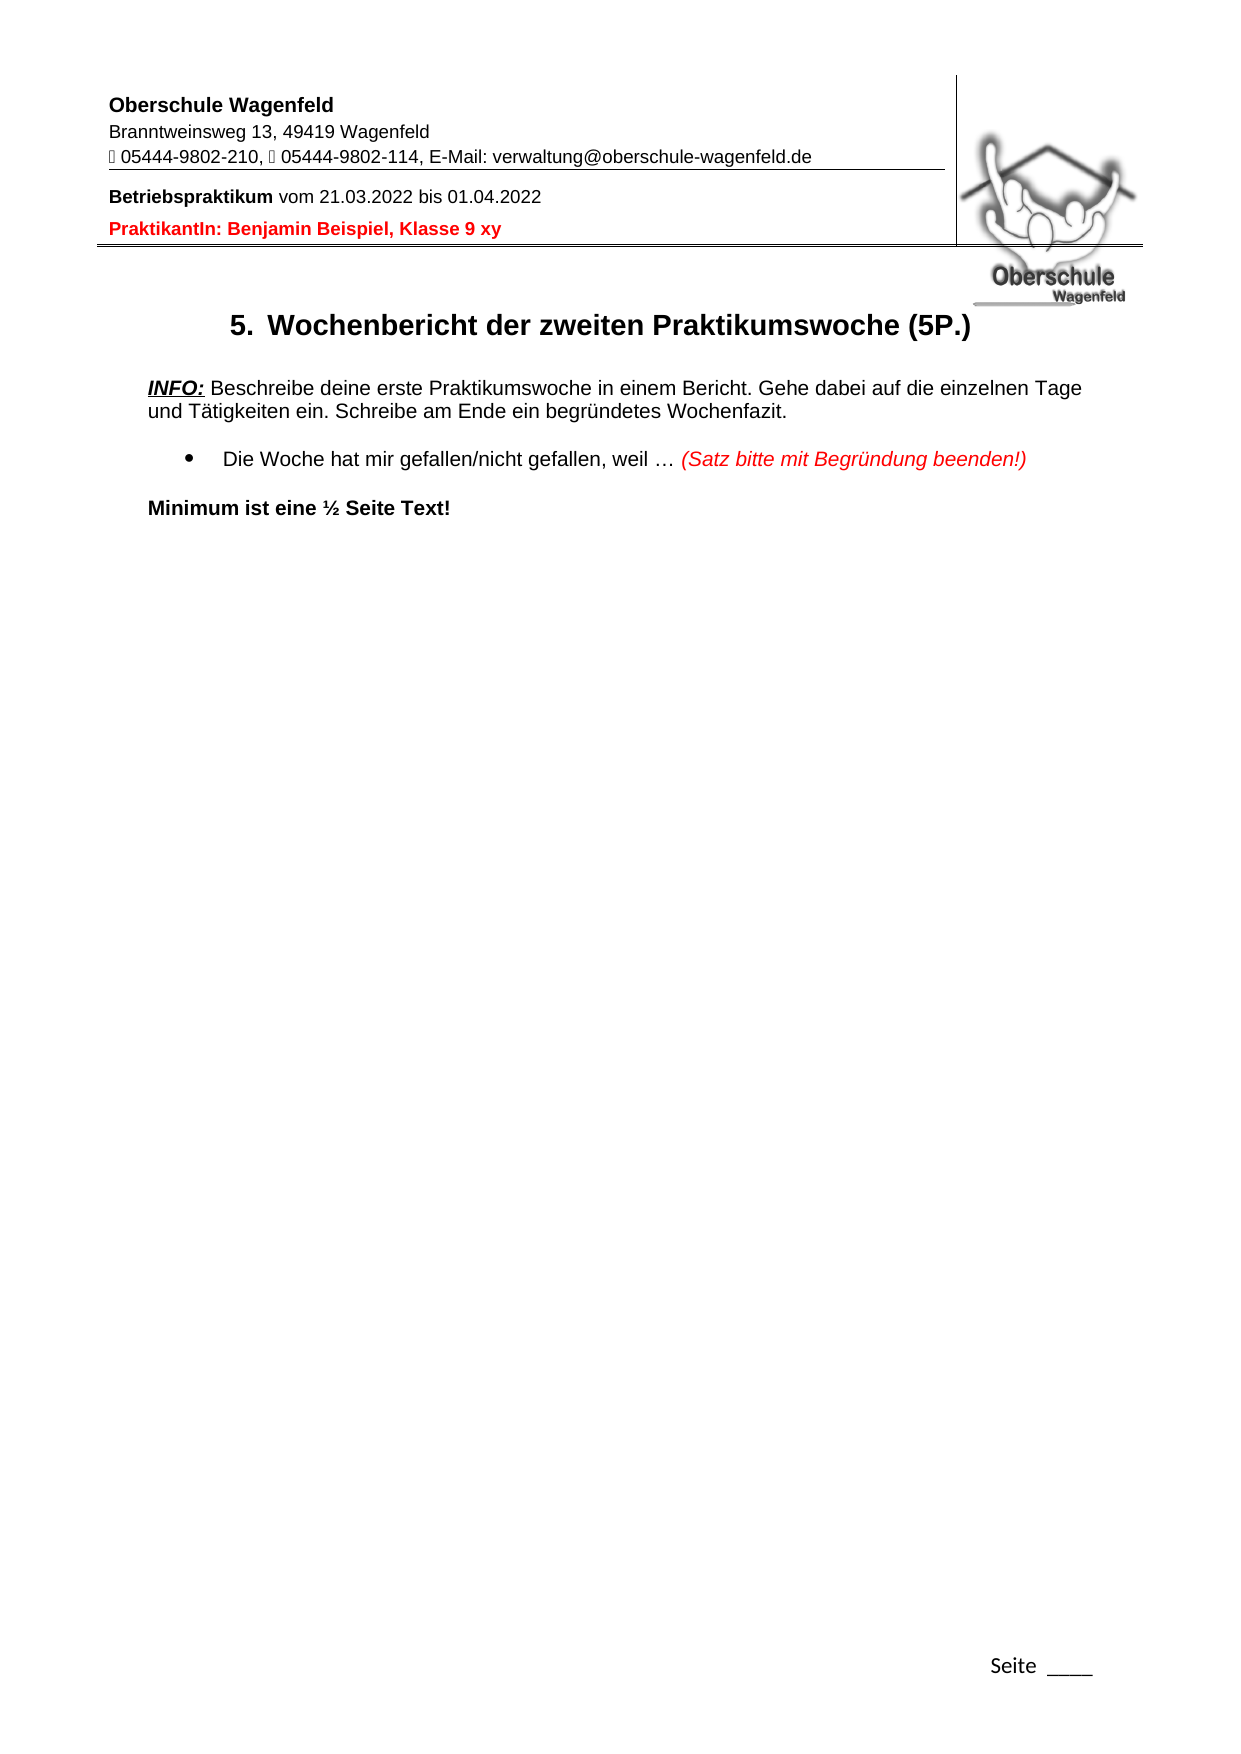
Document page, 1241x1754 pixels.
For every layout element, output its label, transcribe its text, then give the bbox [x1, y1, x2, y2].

list Wochenbericht der zweiten Praktikumswoche (5P.) [229, 308, 1093, 342]
text Minimum ist eine ½ Seite Text! [148, 496, 1093, 520]
text INFO: Beschreibe deine erste Praktikumswoche in einem Bericht. Gehe dabei auf die einzelnen Tage und Tätigkeiten ein. Schreibe am Ende ein begründetes Wochenfazit. [148, 375, 1093, 423]
list Die Woche hat mir gefallen/nicht gefallen, weil … (Satz bitte mit Begründung beenden!) [185, 447, 1093, 472]
